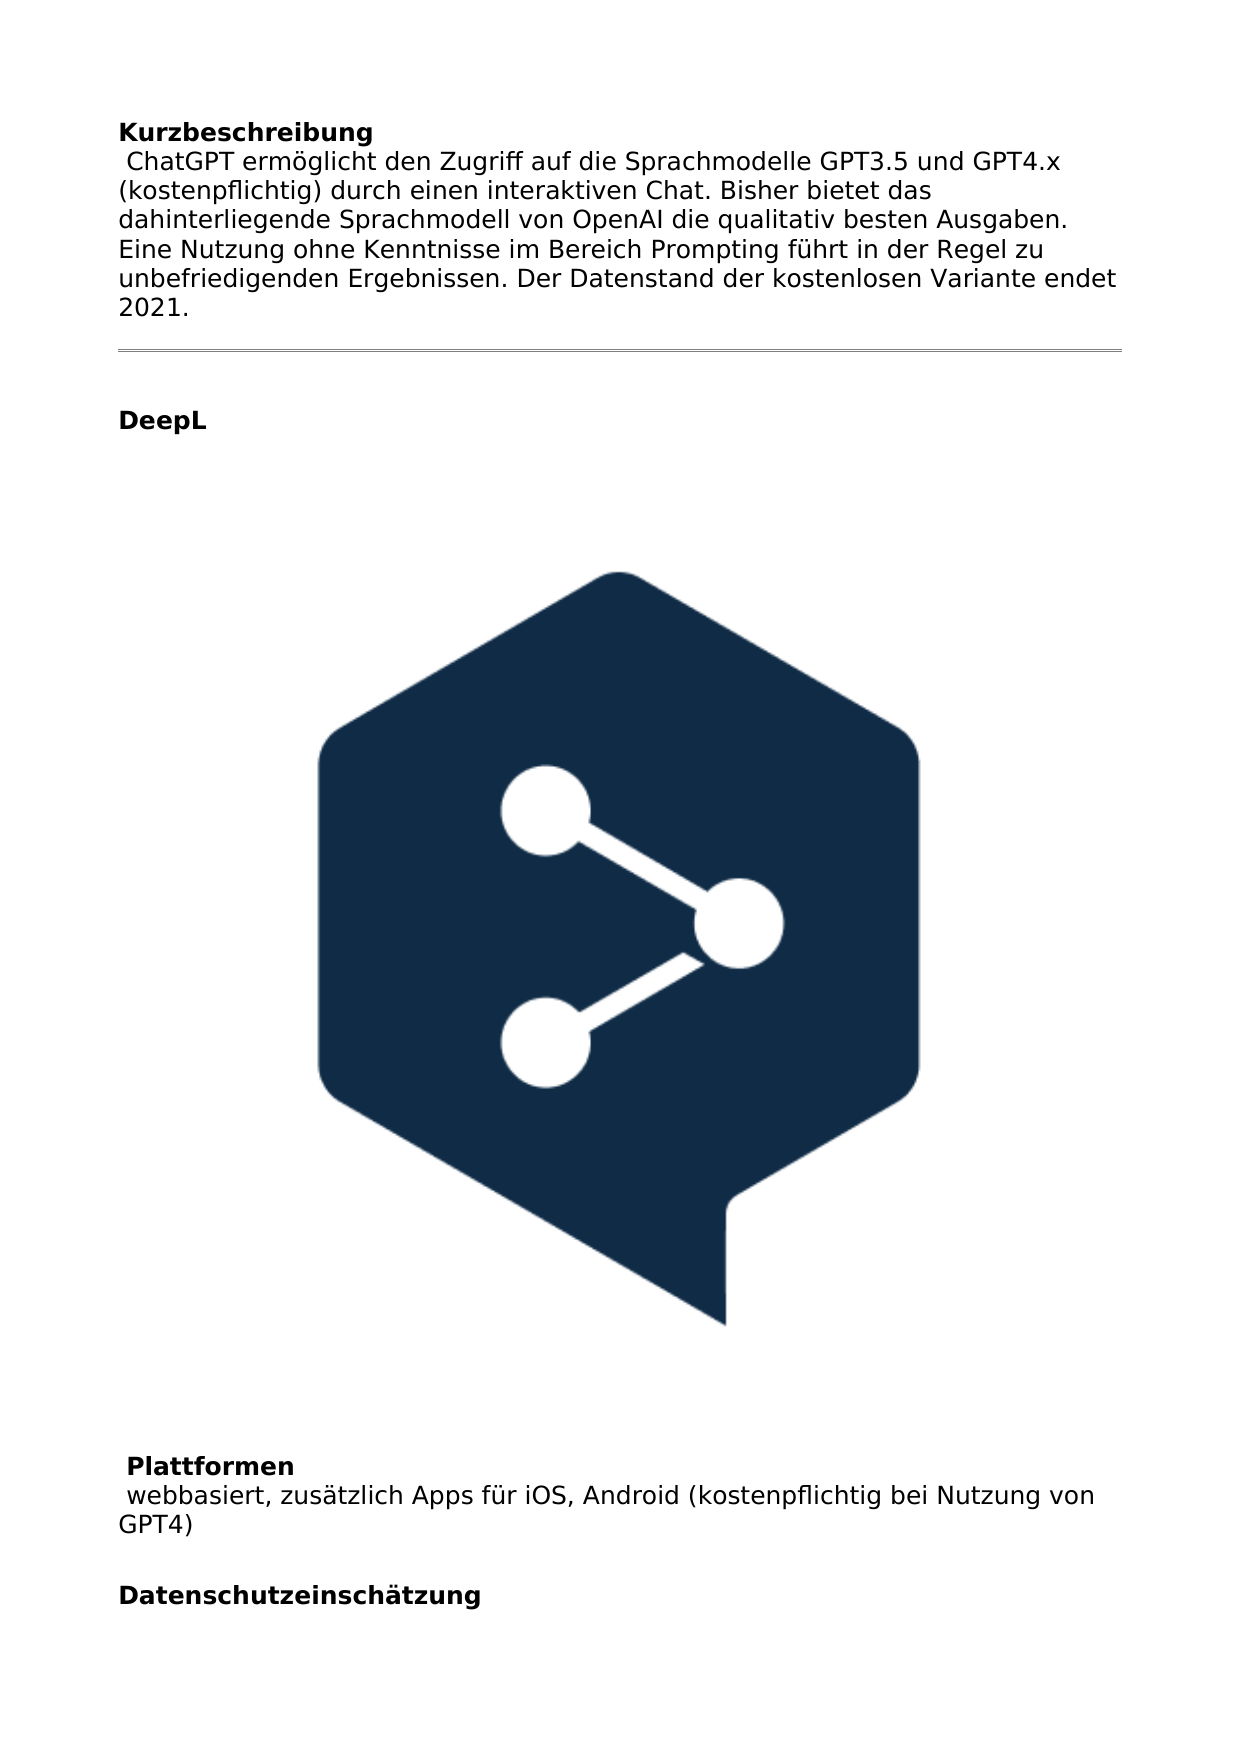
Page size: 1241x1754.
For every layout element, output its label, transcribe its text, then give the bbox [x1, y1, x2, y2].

picture [118, 447, 1123, 1452]
text Datenschutzeinschätzung [118, 1581, 1122, 1610]
text Plattformen webbasiert, zusätzlich Apps für iOS, Android (kostenpflichtig bei Nutzung von GPT4) [118, 1452, 1122, 1568]
text Kurzbeschreibung ChatGPT ermöglicht den Zugriff auf die Sprachmodelle GPT3.5 und GPT4.x (kostenpflichtig) durch einen interaktiven Chat. Bisher bietet das dahinterliegende Sprachmodell von OpenAI die qualitativ besten Ausgaben. Eine Nutzung ohne Kenntnisse im Bereich Prompting führt in der Regel zu unbefriedigenden Ergebnissen. Der Datenstand der kostenlosen Variante endet 2021. [118, 118, 1122, 322]
subtitle DeepL [118, 406, 1122, 435]
